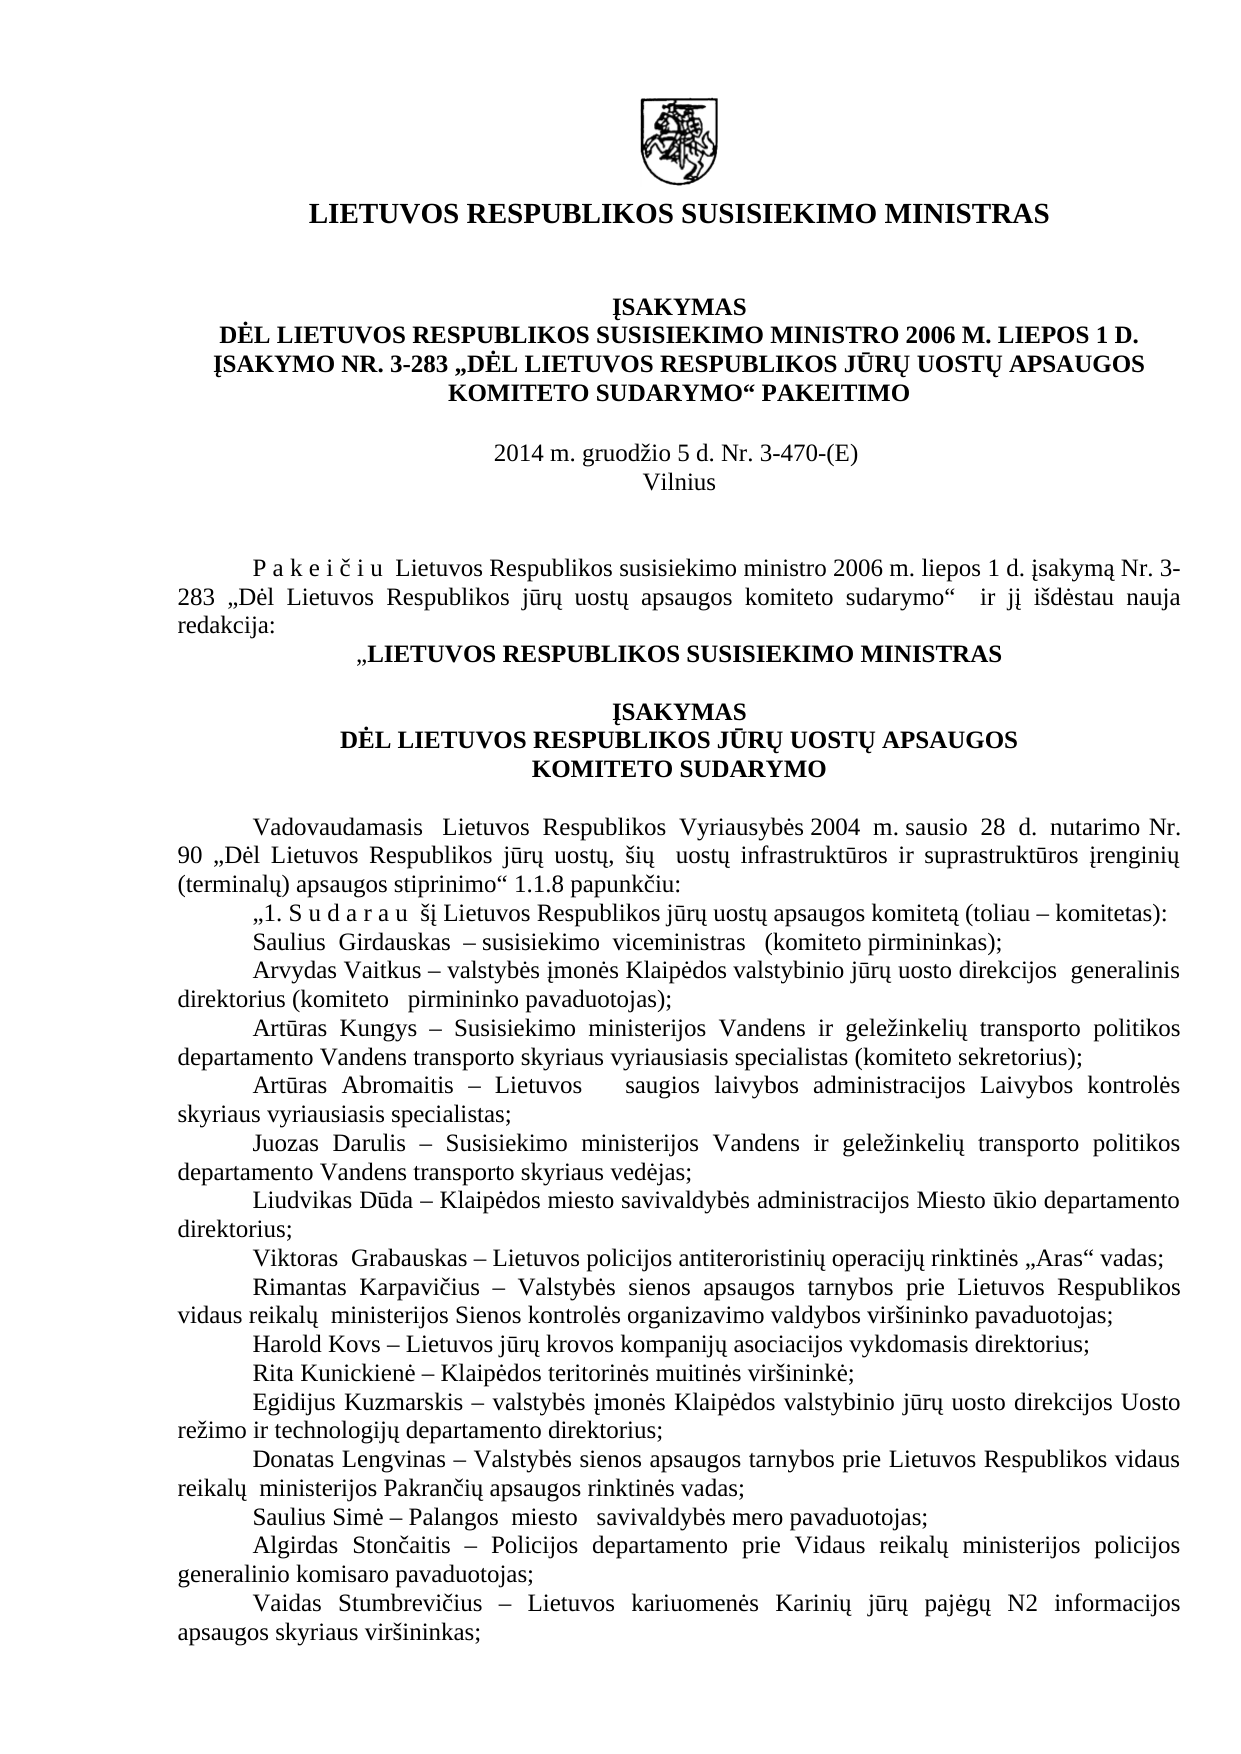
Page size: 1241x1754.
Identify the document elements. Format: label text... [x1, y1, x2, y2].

text ĮSAKYMAS [177, 292, 1181, 321]
text Liudvikas Dūda – Klaipėdos miesto savivaldybės administracijos Miesto ūkio departamento direktorius; [177, 1185, 1181, 1243]
text Rimantas Karpavičius – Valstybės sienos apsaugos tarnybos prie Lietuvos Respublikos vidaus reikalų ministerijos Sienos kontrolės organizavimo valdybos viršininko pavaduotojas; [177, 1272, 1181, 1329]
text DĖL LIETUVOS RESPUBLIKOS JŪRŲ UOSTŲ APSAUGOS [177, 725, 1181, 754]
text „1. S u d a r a u šį Lietuvos Respublikos jūrų uostų apsaugos komitetą (toliau – komitetas): [177, 898, 1181, 927]
text 2014 m. gruodžio 5 d. Nr. 3-470-(E) [177, 438, 1181, 467]
text Vilnius [177, 467, 1181, 495]
text KOMITETO SUDARYMO [177, 754, 1181, 783]
text Viktoras Grabauskas – Lietuvos policijos antiteroristinių operacijų rinktinės „Aras“ vadas; [177, 1243, 1181, 1272]
text Artūras Kungys – Susisiekimo ministerijos Vandens ir geležinkelių transporto politikos departamento Vandens transporto skyriaus vyriausiasis specialistas (komiteto sekretorius); [177, 1013, 1181, 1070]
text Saulius Simė – Palangos miesto savivaldybės mero pavaduotojas; [177, 1502, 1181, 1530]
text Egidijus Kuzmarskis – valstybės įmonės Klaipėdos valstybinio jūrų uosto direkcijos Uosto režimo ir technologijų departamento direktorius; [177, 1387, 1181, 1444]
text Juozas Darulis – Susisiekimo ministerijos Vandens ir geležinkelių transporto politikos departamento Vandens transporto skyriaus vedėjas; [177, 1128, 1181, 1185]
text Artūras Abromaitis – Lietuvos saugios laivybos administracijos Laivybos kontrolės skyriaus vyriausiasis specialistas; [177, 1070, 1181, 1128]
text Vaidas Stumbrevičius – Lietuvos kariuomenės Karinių jūrų pajėgų N2 informacijos apsaugos skyriaus viršininkas; [177, 1588, 1181, 1645]
text LIETUVOS RESPUBLIKOS SUSISIEKIMO MINISTRAS [177, 196, 1181, 229]
text Arvydas Vaitkus – valstybės įmonės Klaipėdos valstybinio jūrų uosto direkcijos generalinis direktorius (komiteto pirmininko pavaduotojas); [177, 955, 1181, 1013]
text Saulius Girdauskas – susisiekimo viceministras (komiteto pirmininkas); [177, 927, 1181, 955]
text „LIETUVOS RESPUBLIKOS SUSISIEKIMO MINISTRAS [177, 639, 1181, 668]
text Vadovaudamasis Lietuvos Respublikos Vyriausybės 2004 m. sausio 28 d. nutarimo Nr. 90 „Dėl Lietuvos Respublikos jūrų uostų, šių uostų infrastruktūros ir suprastruktūros įrenginių (terminalų) apsaugos stiprinimo“ 1.1.8 papunkčiu: [177, 812, 1181, 898]
text Algirdas Stončaitis – Policijos departamento prie Vidaus reikalų ministerijos policijos generalinio komisaro pavaduotojas; [177, 1530, 1181, 1588]
text Donatas Lengvinas – Valstybės sienos apsaugos tarnybos prie Lietuvos Respublikos vidaus reikalų ministerijos Pakrančių apsaugos rinktinės vadas; [177, 1444, 1181, 1502]
text P a k e i č i u Lietuvos Respublikos susisiekimo ministro 2006 m. liepos 1 d. įsakymą Nr. 3-283 „Dėl Lietuvos Respublikos jūrų uostų apsaugos komiteto sudarymo“ ir jį išdėstau nauja redakcija: [177, 553, 1181, 639]
text ĮSAKYMAS [177, 697, 1181, 725]
text DĖL LIETUVOS RESPUBLIKOS SUSISIEKIMO MINISTRO 2006 M. LIEPOS 1 D. ĮSAKYMO NR. 3-283 „DĖL LIETUVOS RESPUBLIKOS JŪRŲ UOSTŲ APSAUGOS KOMITETO SUDARYMO“ PAKEITIMO [177, 321, 1181, 407]
text Rita Kunickienė – Klaipėdos teritorinės muitinės viršininkė; [177, 1358, 1181, 1387]
text Harold Kovs – Lietuvos jūrų krovos kompanijų asociacijos vykdomasis direktorius; [177, 1329, 1181, 1358]
